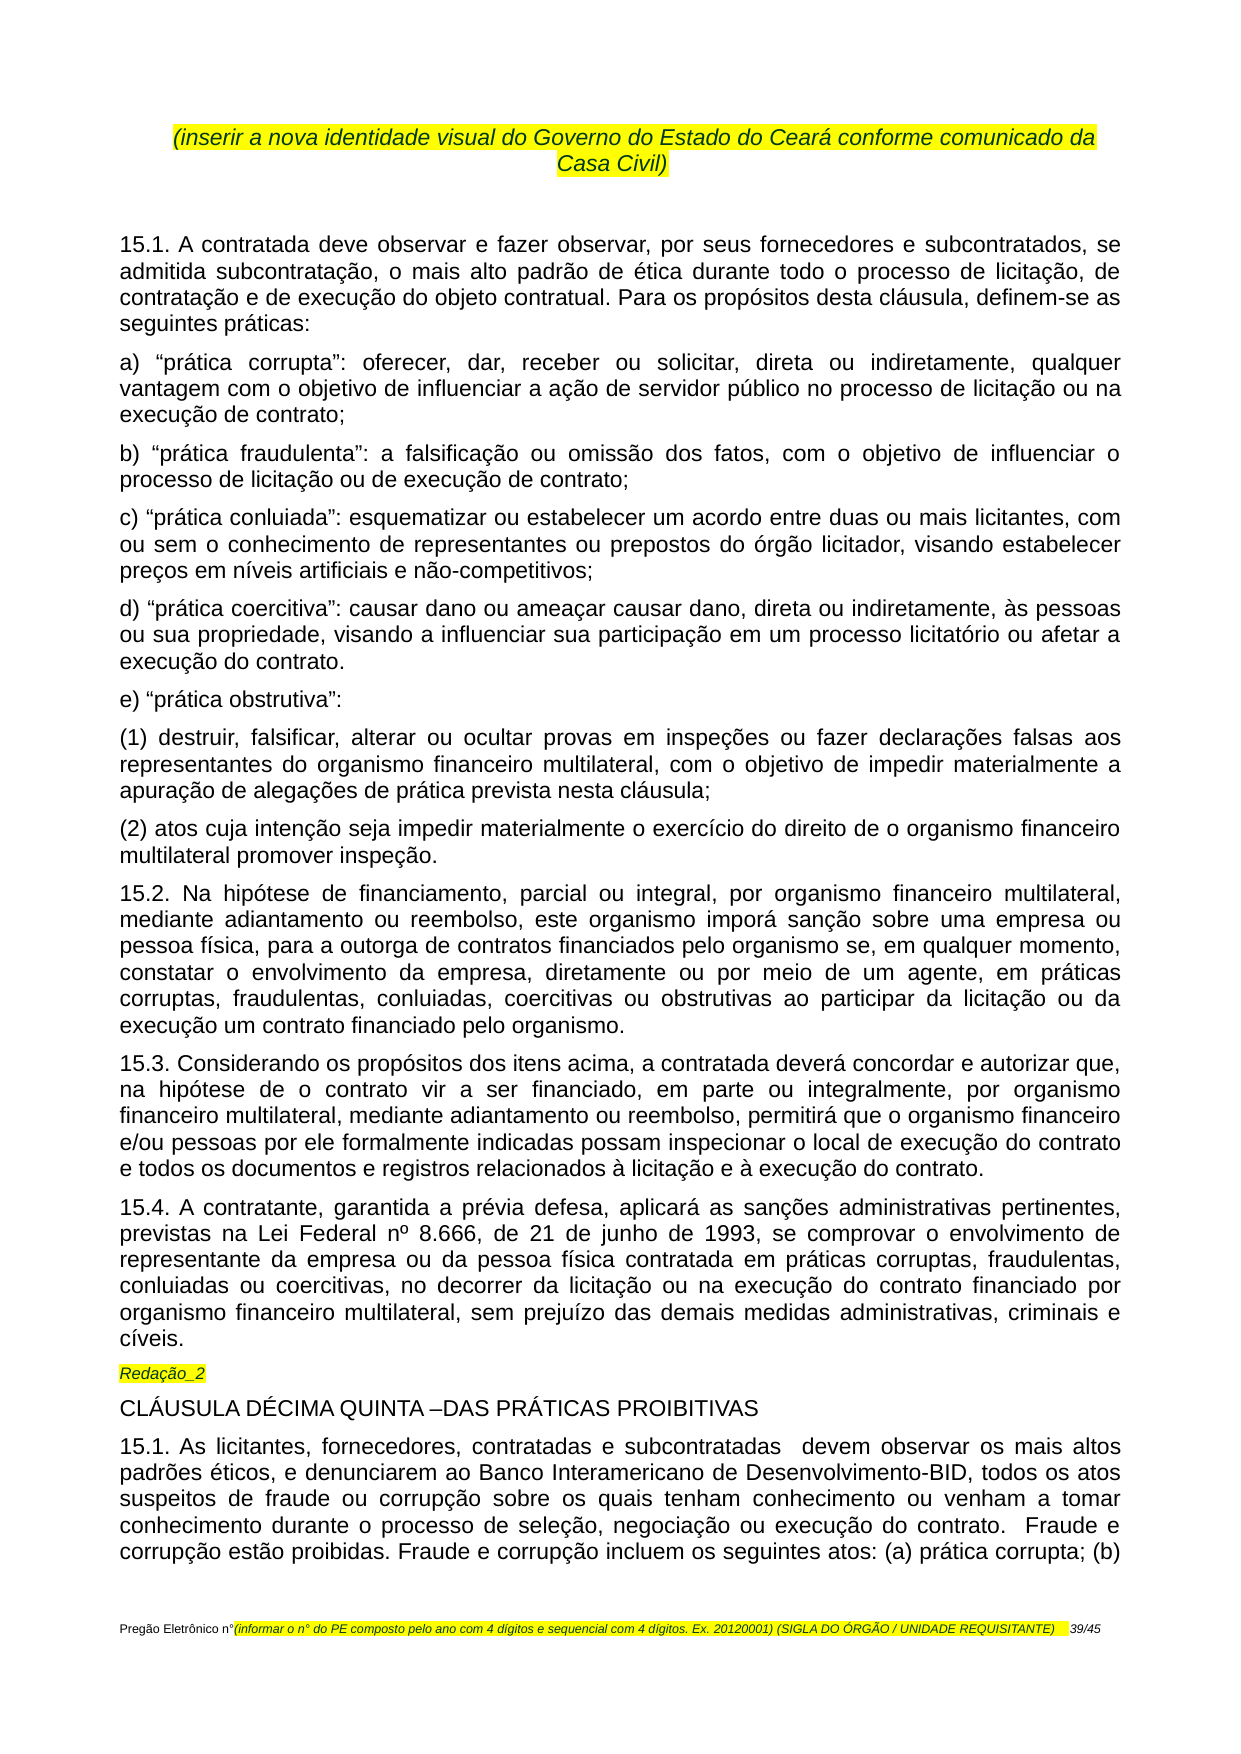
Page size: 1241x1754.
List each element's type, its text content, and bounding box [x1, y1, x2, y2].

text c) “prática conluiada”: esquematizar ou estabelecer um acordo entre duas ou mais licitantes, com ou sem o conhecimento de representantes ou prepostos do órgão licitador, visando estabelecer preços em níveis artificiais e não-competitivos; [119, 504, 1121, 583]
text 15.1. A contratada deve observar e fazer observar, por seus fornecedores e subcontratados, se admitida subcontratação, o mais alto padrão de ética durante todo o processo de licitação, de contratação e de execução do objeto contratual. Para os propósitos desta cláusula, definem-se as seguintes práticas: [119, 231, 1121, 337]
text e) “prática obstrutiva”: [119, 686, 1121, 712]
text a) “prática corrupta”: oferecer, dar, receber ou solicitar, direta ou indiretamente, qualquer vantagem com o objetivo de influenciar a ação de servidor público no processo de licitação ou na execução de contrato; [119, 349, 1121, 428]
text b) “prática fraudulenta”: a falsificação ou omissão dos fatos, com o objetivo de influenciar o processo de licitação ou de execução de contrato; [119, 439, 1121, 492]
text 15.3. Considerando os propósitos dos itens acima, a contratada deverá concordar e autorizar que, na hipótese de o contrato vir a ser financiado, em parte ou integralmente, por organismo financeiro multilateral, mediante adiantamento ou reembolso, permitirá que o organismo financeiro e/ou pessoas por ele formalmente indicadas possam inspecionar o local de execução do contrato e todos os documentos e registros relacionados à licitação e à execução do contrato. [119, 1050, 1121, 1182]
text (2) atos cuja intenção seja impedir materialmente o exercício do direito de o organismo financeiro multilateral promover inspeção. [119, 815, 1121, 868]
text 15.4. A contratante, garantida a prévia defesa, aplicará as sanções administrativas pertinentes, previstas na Lei Federal nº 8.666, de 21 de junho de 1993, se comprovar o envolvimento de representante da empresa ou da pessoa física contratada em práticas corruptas, fraudulentas, conluiadas ou coercitivas, no decorrer da licitação ou na execução do contrato financiado por organismo financeiro multilateral, sem prejuízo das demais medidas administrativas, criminais e cíveis. [119, 1193, 1121, 1352]
text (1) destruir, falsificar, alterar ou ocultar provas em inspeções ou fazer declarações falsas aos representantes do organismo financeiro multilateral, com o objetivo de impedir materialmente a apuração de alegações de prática prevista nesta cláusula; [119, 724, 1121, 803]
text 15.1. As licitantes, fornecedores, contratadas e subcontratadas devem observar os mais altos padrões éticos, e denunciarem ao Banco Interamericano de Desenvolvimento-BID, todos os atos suspeitos de fraude ou corrupção sobre os quais tenham conhecimento ou venham a tomar conhecimento durante o processo de seleção, negociação ou execução do contrato. Fraude e corrupção estão proibidas. Fraude e corrupção incluem os seguintes atos: (a) prática corrupta; (b) [119, 1433, 1121, 1564]
text 15.2. Na hipótese de financiamento, parcial ou integral, por organismo financeiro multilateral, mediante adiantamento ou reembolso, este organismo imporá sanção sobre uma empresa ou pessoa física, para a outorga de contratos financiados pelo organismo se, em qualquer momento, constatar o envolvimento da empresa, diretamente ou por meio de um agente, em práticas corruptas, fraudulentas, conluiadas, coercitivas ou obstrutivas ao participar da licitação ou da execução um contrato financiado pelo organismo. [119, 880, 1121, 1038]
text Redação_2 [119, 1363, 1123, 1383]
text CLÁUSULA DÉCIMA QUINTA –DAS PRÁTICAS PROIBITIVAS [119, 1394, 1121, 1421]
text d) “prática coercitiva”: causar dano ou ameaçar causar dano, direta ou indiretamente, às pessoas ou sua propriedade, visando a influenciar sua participação em um processo licitatório ou afetar a execução do contrato. [119, 595, 1121, 674]
